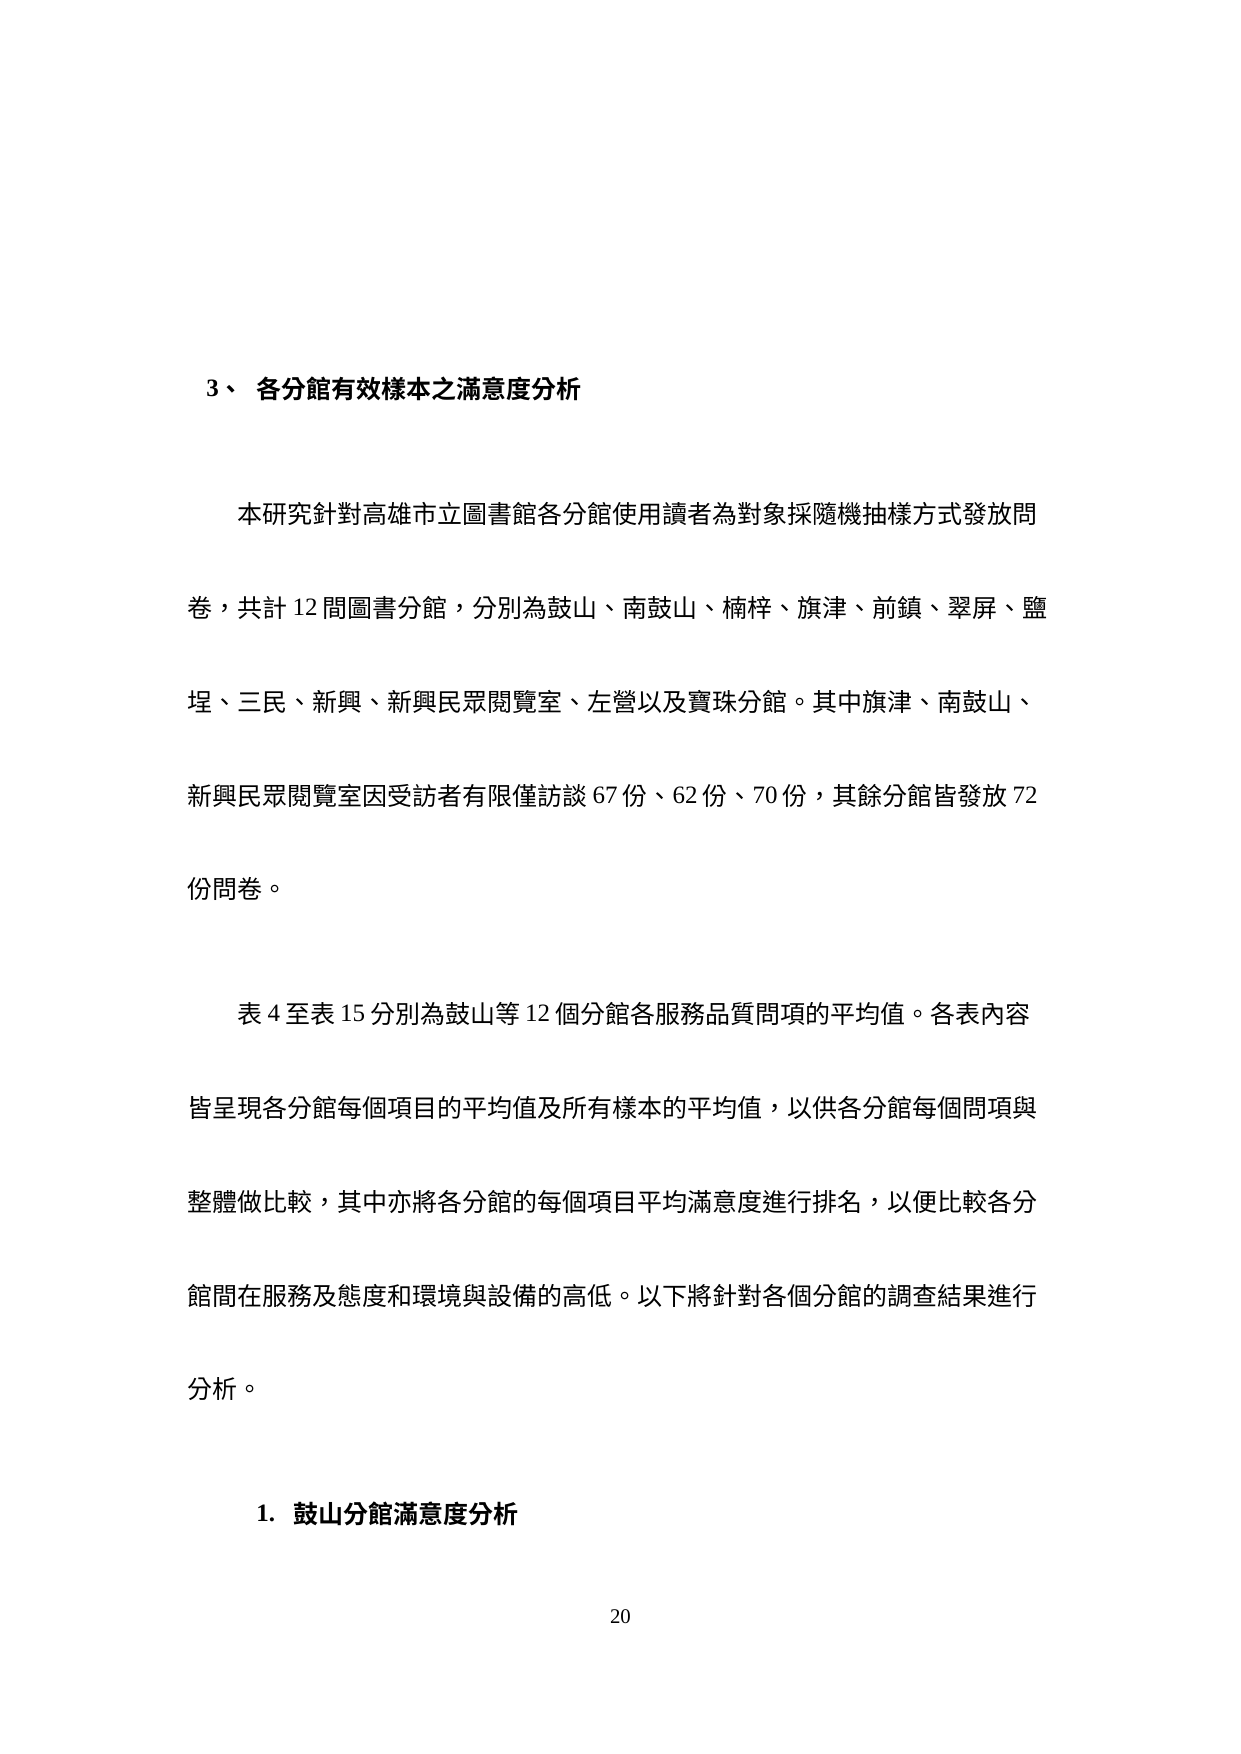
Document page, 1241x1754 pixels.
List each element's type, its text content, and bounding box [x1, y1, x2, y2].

text 本研究針對高雄市立圖書館各分館使用讀者為對象採隨機抽樣方式發放問卷，共計12間圖書分館，分別為鼓山、南鼓山、楠梓、旗津、前鎮、翠屏、鹽埕、三民、新興、新興民眾閱覽室、左營以及寶珠分館。其中旗津、南鼓山、新興民眾閱覽室因受訪者有限僅訪談67份、62份、70份，其餘分館皆發放72份問卷。 [187, 471, 1053, 909]
text 表4至表15分別為鼓山等12個分館各服務品質問項的平均值。各表內容皆呈現各分館每個項目的平均值及所有樣本的平均值，以供各分館每個問項與整體做比較，其中亦將各分館的每個項目平均滿意度進行排名，以便比較各分館間在服務及態度和環境與設備的高低。以下將針對各個分館的調查結果進行分析。 [187, 971, 1053, 1409]
list 各分館有效樣本之滿意度分析 [206, 346, 1053, 409]
list 鼓山分館滿意度分析 [256, 1471, 1053, 1534]
